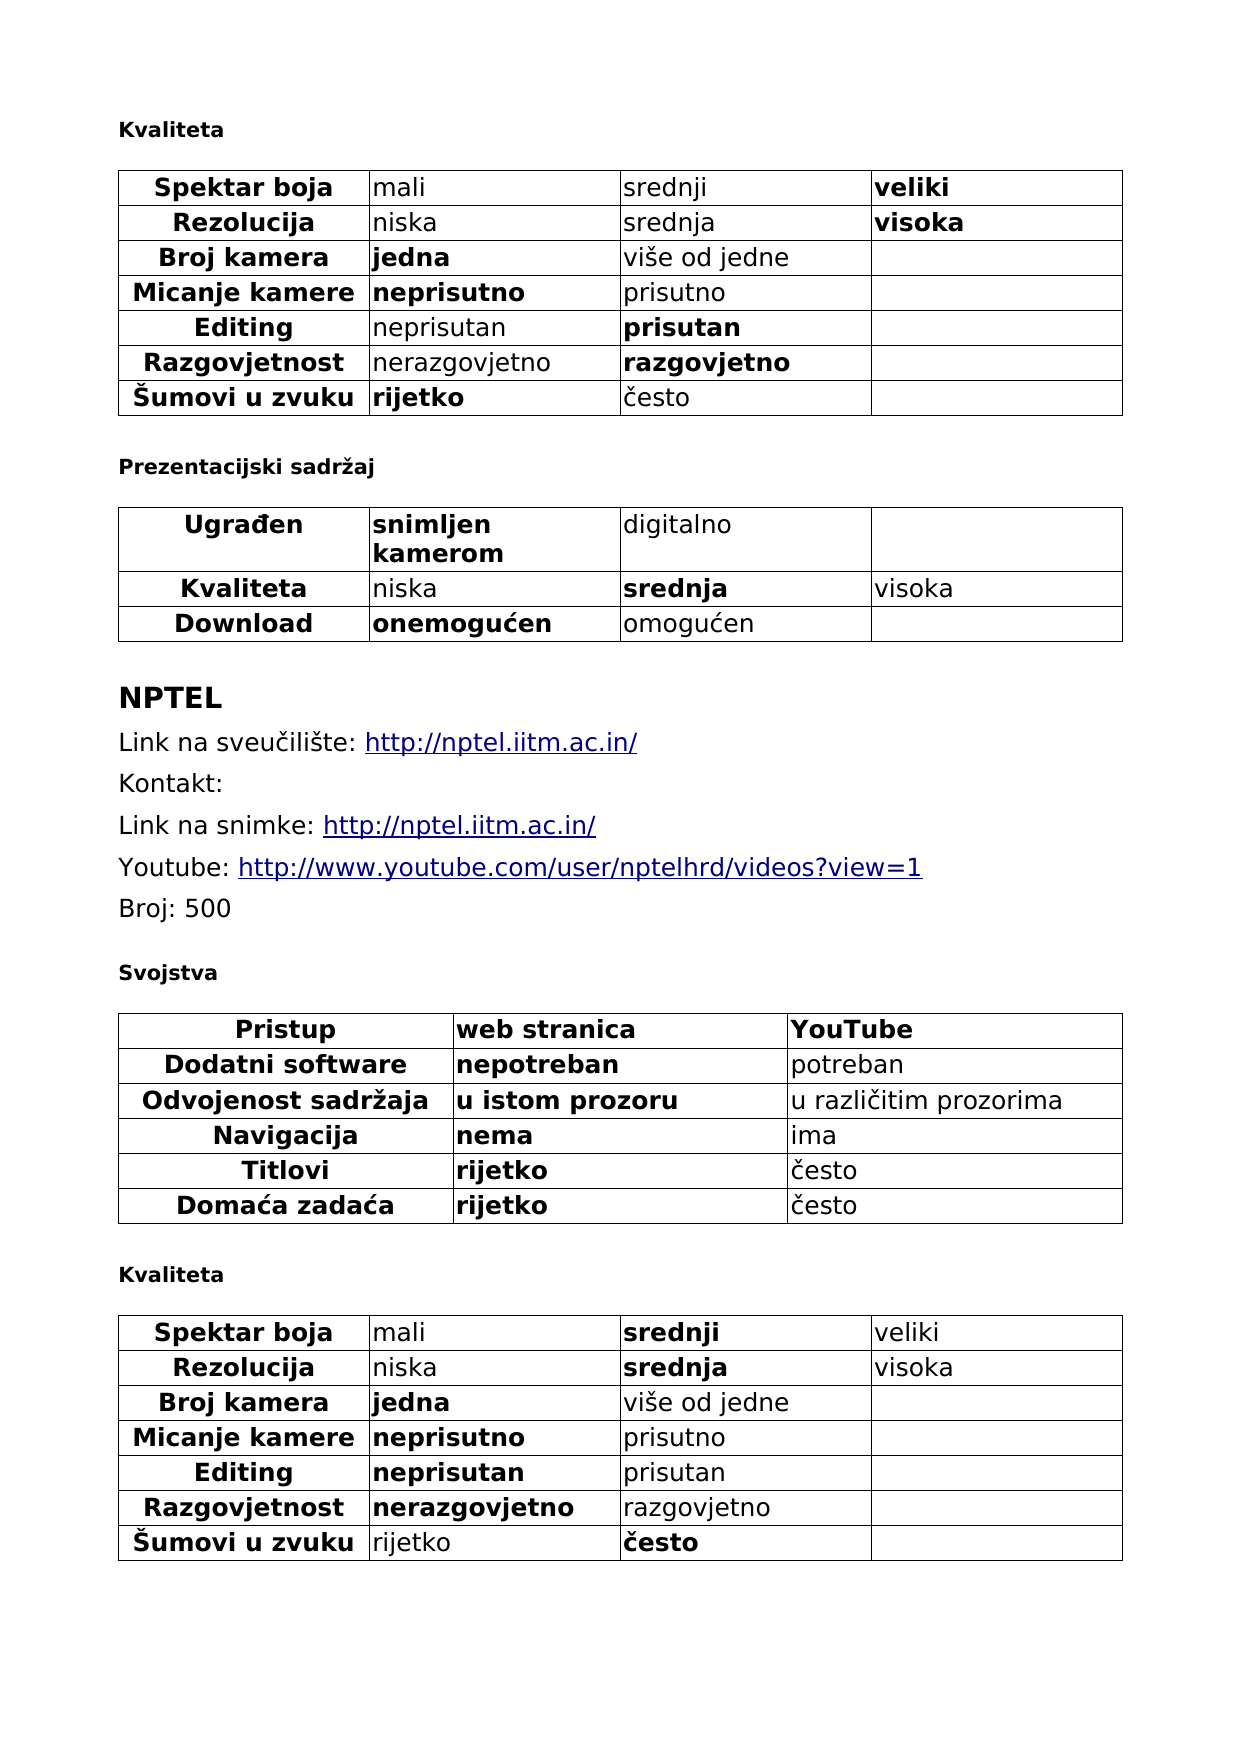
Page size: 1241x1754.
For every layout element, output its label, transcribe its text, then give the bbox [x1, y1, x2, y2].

table_cell Broj kamera [119, 241, 369, 275]
table_cell Odvojenost sadržaja [119, 1084, 453, 1118]
table_cell često [788, 1154, 1122, 1188]
table_cell nerazgovjetno [370, 346, 620, 380]
table_cell neprisutan [370, 1456, 620, 1490]
subtitle NPTEL [118, 681, 1122, 715]
table_cell Micanje kamere [119, 276, 369, 310]
table_cell više od jedne [621, 1386, 871, 1420]
table_cell Rezolucija [119, 206, 369, 240]
table_cell Download [119, 607, 369, 641]
table_header YouTube [788, 1014, 1122, 1048]
table_cell [872, 1456, 1122, 1490]
subtitle Svojstva [118, 961, 1122, 985]
table_cell neprisutno [370, 1421, 620, 1455]
table_cell prisutan [621, 311, 871, 345]
table_cell Rezolucija [119, 1351, 369, 1385]
table_cell prisutno [621, 276, 871, 310]
table_cell često [621, 381, 871, 415]
table_header snimljen kamerom [370, 508, 620, 571]
table_cell visoka [872, 572, 1122, 606]
text Broj: 500 [118, 894, 1122, 923]
table_cell visoka [872, 206, 1122, 240]
table_header mali [370, 1316, 620, 1350]
table_cell rijetko [370, 1526, 620, 1560]
table_cell [872, 1386, 1122, 1420]
table_cell niska [370, 206, 620, 240]
table_cell često [788, 1189, 1122, 1223]
table_cell srednja [621, 206, 871, 240]
table_cell rijetko [454, 1154, 787, 1188]
table_cell [872, 1526, 1122, 1560]
table_cell visoka [872, 1351, 1122, 1385]
table_cell Dodatni software [119, 1049, 453, 1083]
table_cell [872, 276, 1122, 310]
table_header mali [370, 171, 620, 205]
text Link na sveučilište: http://nptel.iitm.ac.in/ [118, 728, 1122, 757]
table_cell srednja [621, 572, 871, 606]
table_cell [872, 1421, 1122, 1455]
table_cell Kvaliteta [119, 572, 369, 606]
table_cell više od jedne [621, 241, 871, 275]
table_cell nerazgovjetno [370, 1491, 620, 1525]
subtitle Kvaliteta [118, 1263, 1122, 1287]
table_cell rijetko [370, 381, 620, 415]
table_cell prisutno [621, 1421, 871, 1455]
table_cell nema [454, 1119, 787, 1153]
text Youtube: http://www.youtube.com/user/nptelhrd/videos?view=1 [118, 853, 1122, 882]
table_cell neprisutno [370, 276, 620, 310]
table_header web stranica [454, 1014, 787, 1048]
table_header Spektar boja [119, 1316, 369, 1350]
table_cell niska [370, 1351, 620, 1385]
table_cell Šumovi u zvuku [119, 1526, 369, 1560]
table_cell Navigacija [119, 1119, 453, 1153]
table_cell jedna [370, 241, 620, 275]
table_cell nepotreban [454, 1049, 787, 1083]
table_cell [872, 346, 1122, 380]
table_cell Editing [119, 1456, 369, 1490]
table_cell Editing [119, 311, 369, 345]
subtitle Prezentacijski sadržaj [118, 455, 1122, 479]
table_cell često [621, 1526, 871, 1560]
table_cell u istom prozoru [454, 1084, 787, 1118]
table_cell Razgovjetnost [119, 346, 369, 380]
table_cell ima [788, 1119, 1122, 1153]
table_cell [872, 381, 1122, 415]
table_header Pristup [119, 1014, 453, 1048]
table_cell Domaća zadaća [119, 1189, 453, 1223]
table_cell [872, 311, 1122, 345]
table_cell omogućen [621, 607, 871, 641]
table_header veliki [872, 1316, 1122, 1350]
table_cell [872, 607, 1122, 641]
table_header veliki [872, 171, 1122, 205]
table_cell srednja [621, 1351, 871, 1385]
table_cell razgovjetno [621, 346, 871, 380]
table_cell [872, 241, 1122, 275]
table_cell jedna [370, 1386, 620, 1420]
table_cell u različitim prozorima [788, 1084, 1122, 1118]
table_cell rijetko [454, 1189, 787, 1223]
table_cell neprisutan [370, 311, 620, 345]
text Link na snimke: http://nptel.iitm.ac.in/ [118, 811, 1122, 840]
text Kontakt: [118, 769, 1122, 798]
table_cell onemogućen [370, 607, 620, 641]
subtitle Kvaliteta [118, 118, 1122, 142]
table_cell potreban [788, 1049, 1122, 1083]
table_header Ugrađen [119, 508, 369, 571]
table_cell niska [370, 572, 620, 606]
table_cell razgovjetno [621, 1491, 871, 1525]
table_cell Titlovi [119, 1154, 453, 1188]
table_header digitalno [621, 508, 871, 571]
table_cell Micanje kamere [119, 1421, 369, 1455]
table_cell prisutan [621, 1456, 871, 1490]
table_cell Razgovjetnost [119, 1491, 369, 1525]
table_header Spektar boja [119, 171, 369, 205]
table_cell Šumovi u zvuku [119, 381, 369, 415]
table_header srednji [621, 1316, 871, 1350]
table_header [872, 508, 1122, 571]
table_header srednji [621, 171, 871, 205]
table_cell Broj kamera [119, 1386, 369, 1420]
table_cell [872, 1491, 1122, 1525]
